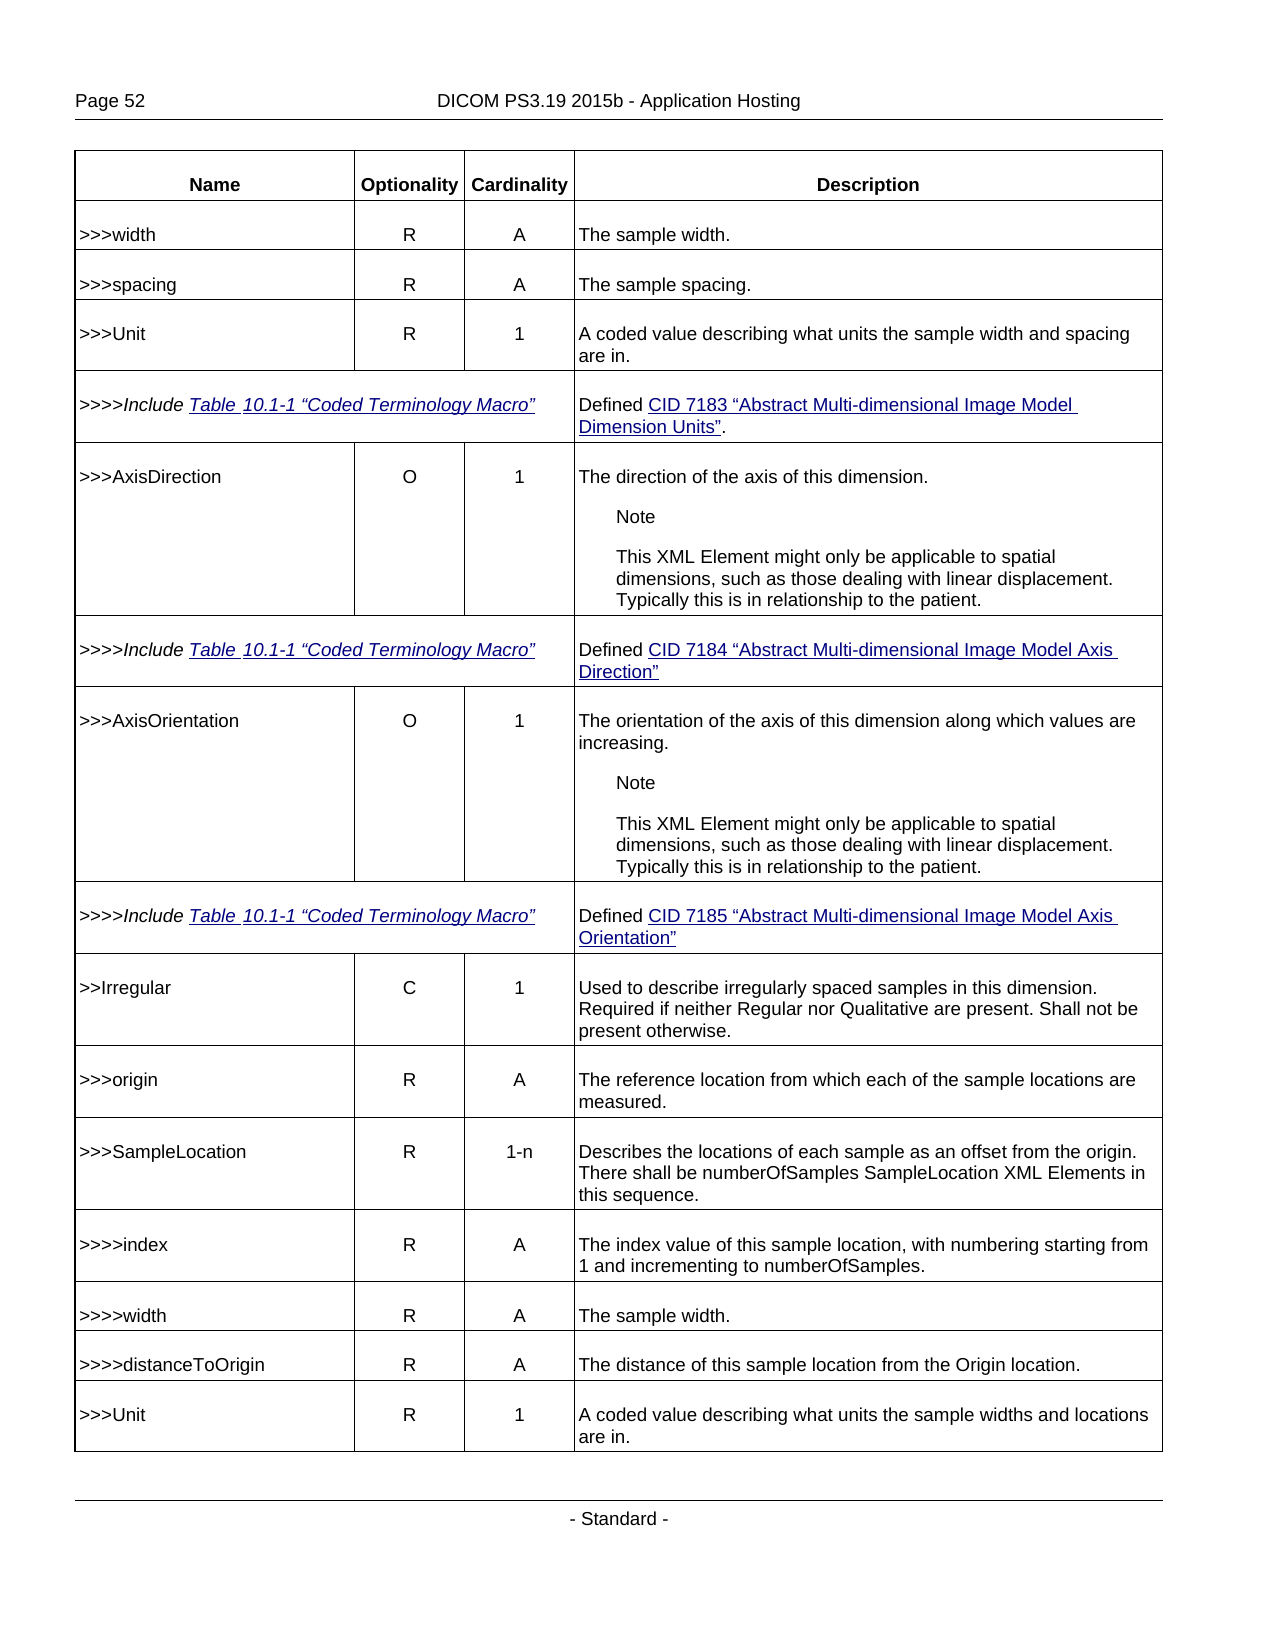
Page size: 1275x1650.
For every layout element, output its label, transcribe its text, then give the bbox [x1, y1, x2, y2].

table_cell A [465, 201, 574, 249]
table_cell Defined CID 7183 “Abstract Multi-dimensional Image Model Dimension Units”. [575, 371, 1162, 442]
table_cell The orientation of the axis of this dimension along which values are increasing. Note This XML Element might only be applicable to spatial dimensions, such as those dealing with linear displacement. Typically this is in relationship to the patient. [575, 687, 1162, 881]
table_cell A [465, 1282, 574, 1330]
table_cell >>>Unit [76, 300, 354, 370]
table_cell R [355, 1046, 464, 1117]
table_cell A [465, 250, 574, 299]
table_cell A [465, 1331, 574, 1380]
table_cell 1 [465, 300, 574, 370]
table_cell The distance of this sample location from the Origin location. [575, 1331, 1162, 1380]
table_cell 1-n [465, 1118, 574, 1209]
table_cell R [355, 300, 464, 370]
table_cell R [355, 1210, 464, 1281]
table_header Cardinality [465, 151, 574, 200]
table_cell >>>spacing [76, 250, 354, 299]
table_header Name [76, 151, 354, 200]
table_cell O [355, 443, 464, 615]
table_cell R [355, 1282, 464, 1330]
table_cell 1 [465, 687, 574, 881]
table_cell >>>AxisDirection [76, 443, 354, 615]
table_cell >>>width [76, 201, 354, 249]
table_cell The sample width. [575, 1282, 1162, 1330]
table_cell R [355, 201, 464, 249]
table_header Description [575, 151, 1162, 200]
table_cell >>>>Include Table 10.1-1 “Coded Terminology Macro” [76, 371, 574, 442]
table_cell R [355, 250, 464, 299]
table_cell Used to describe irregularly spaced samples in this dimension. Required if neither Regular nor Qualitative are present. Shall not be present otherwise. [575, 954, 1162, 1045]
table_cell R [355, 1118, 464, 1209]
table_cell A [465, 1210, 574, 1281]
table_cell R [355, 1381, 464, 1451]
table_cell Describes the locations of each sample as an offset from the origin. There shall be numberOfSamples SampleLocation XML Elements in this sequence. [575, 1118, 1162, 1209]
table_cell >>Irregular [76, 954, 354, 1045]
table_cell >>>>index [76, 1210, 354, 1281]
table_cell 1 [465, 443, 574, 615]
table_cell Defined CID 7185 “Abstract Multi-dimensional Image Model Axis Orientation” [575, 882, 1162, 952]
table_cell A [465, 1046, 574, 1117]
table_cell The sample spacing. [575, 250, 1162, 299]
table_cell The index value of this sample location, with numbering starting from 1 and incrementing to numberOfSamples. [575, 1210, 1162, 1281]
table_cell >>>>Include Table 10.1-1 “Coded Terminology Macro” [76, 616, 574, 686]
table_cell >>>>Include Table 10.1-1 “Coded Terminology Macro” [76, 882, 574, 952]
table_cell >>>>width [76, 1282, 354, 1330]
table_cell 1 [465, 954, 574, 1045]
table_cell >>>origin [76, 1046, 354, 1117]
table_cell The sample width. [575, 201, 1162, 249]
table_header Optionality [355, 151, 464, 200]
table_cell >>>>distanceToOrigin [76, 1331, 354, 1380]
table_cell O [355, 687, 464, 881]
table_cell >>>SampleLocation [76, 1118, 354, 1209]
table_cell >>>AxisOrientation [76, 687, 354, 881]
table_cell A coded value describing what units the sample widths and locations are in. [575, 1381, 1162, 1451]
table_cell Defined CID 7184 “Abstract Multi-dimensional Image Model Axis Direction” [575, 616, 1162, 686]
table_cell C [355, 954, 464, 1045]
table_cell >>>Unit [76, 1381, 354, 1451]
table_cell The direction of the axis of this dimension. Note This XML Element might only be applicable to spatial dimensions, such as those dealing with linear displacement. Typically this is in relationship to the patient. [575, 443, 1162, 615]
table_cell A coded value describing what units the sample width and spacing are in. [575, 300, 1162, 370]
table_cell The reference location from which each of the sample locations are measured. [575, 1046, 1162, 1117]
table_cell R [355, 1331, 464, 1380]
table_cell 1 [465, 1381, 574, 1451]
